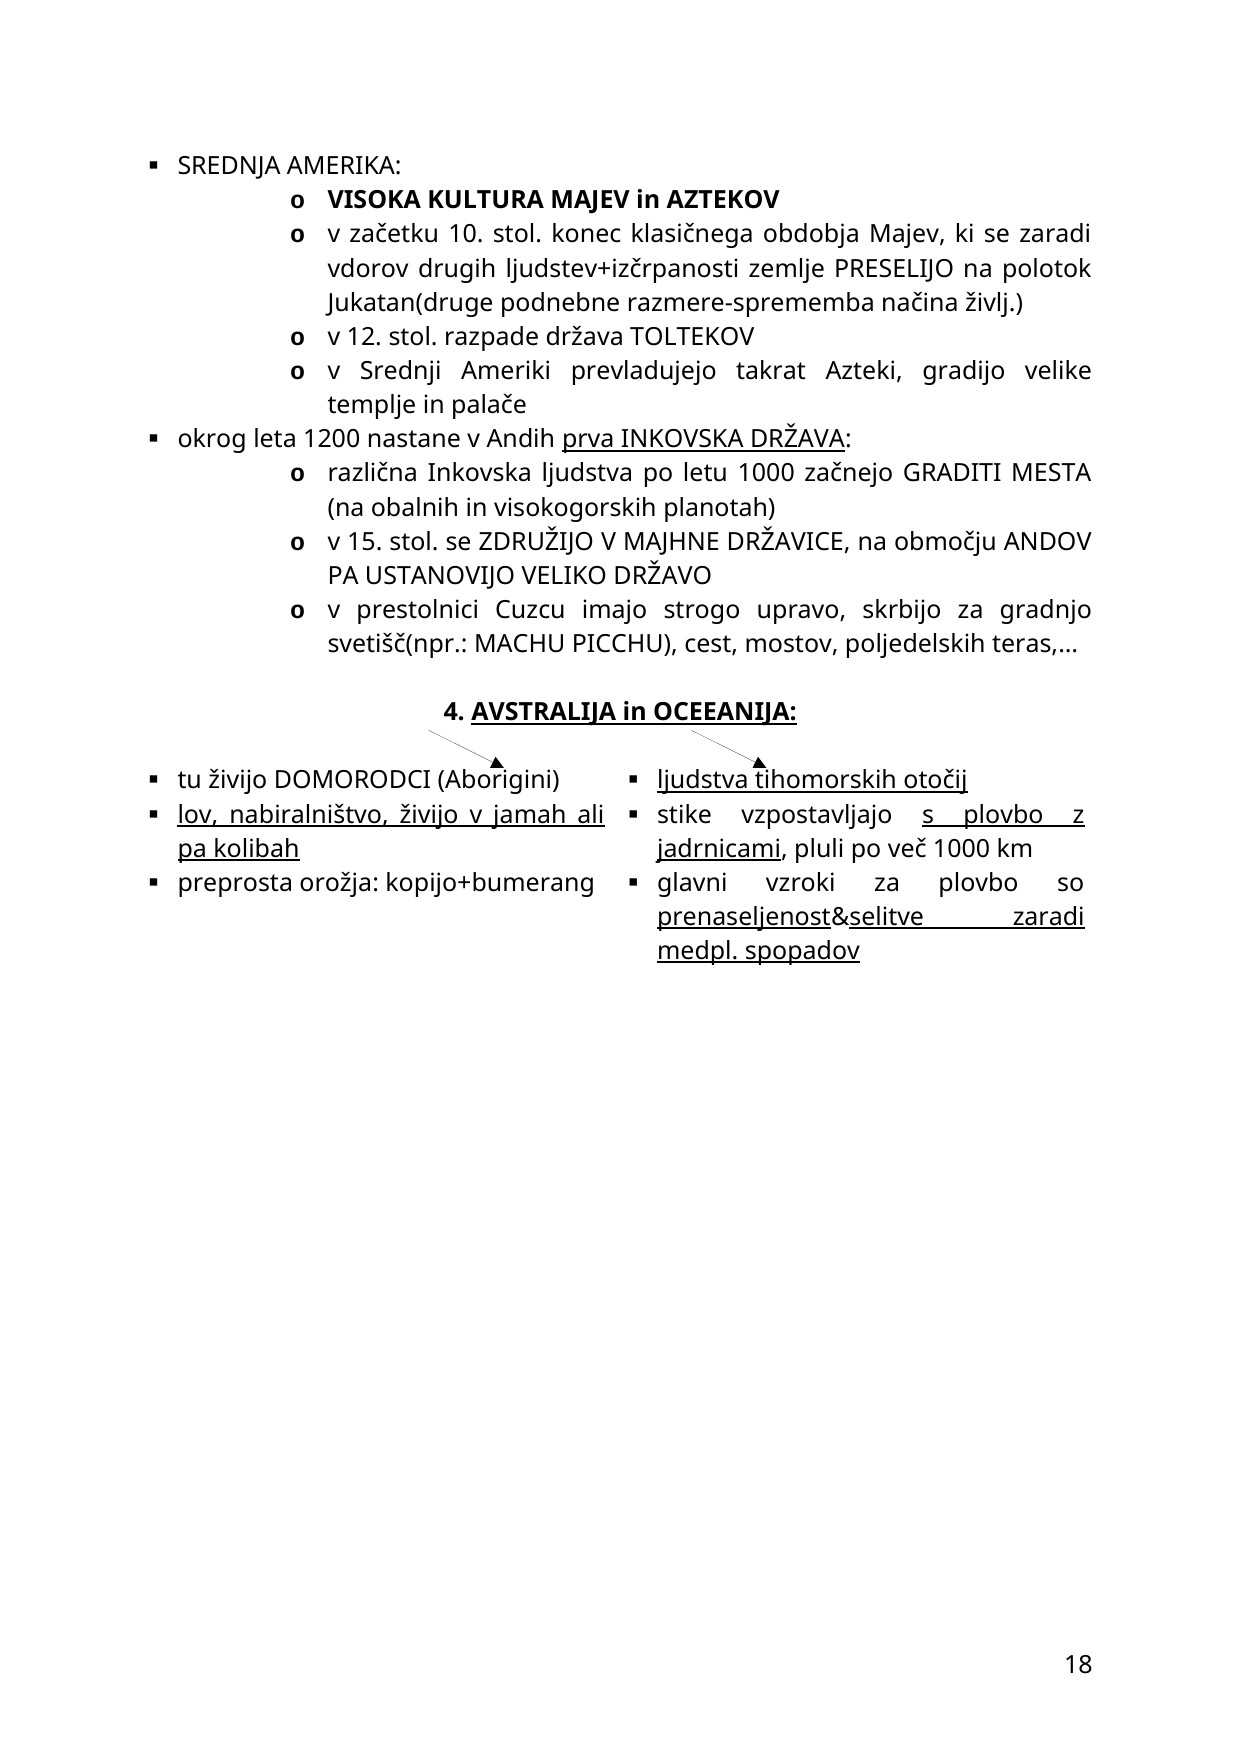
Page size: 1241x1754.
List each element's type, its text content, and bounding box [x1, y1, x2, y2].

list v prestolnici Cuzcu imajo strogo upravo, skrbijo za gradnjo svetišč(npr.: MACHU PICCHU), cest, mostov, poljedelskih teras,… [290, 592, 1093, 660]
table_cell [136, 967, 616, 1001]
list v začetku 10. stol. konec klasičnega obdobja Majev, ki se zaradi vdorov drugih ljudstev+izčrpanosti zemlje PRESELIJO na polotok Jukatan(druge podnebne razmere-sprememba načina življ.) [290, 216, 1093, 318]
table_header tu živijo DOMORODCI (Aborigini) lov, nabiralništvo, živijo v jamah ali pa kolibah preprosta orožja: kopijo+bumerang [136, 762, 616, 967]
list SREDNJA AMERIKA: [148, 148, 1093, 182]
list v 12. stol. razpade država TOLTEKOV [290, 318, 1093, 353]
text 4. AVSTRALIJA in OCEEANIJA: [148, 694, 1093, 728]
table_header ljudstva tihomorskih otočij stike vzpostavljajo s plovbo z jadrnicami, pluli po več 1000 km glavni vzroki za plovbo so prenaseljenost&selitve zaradi medpl. spopadov [616, 762, 1096, 967]
list okrog leta 1200 nastane v Andih prva INKOVSKA DRŽAVA: [148, 421, 1093, 455]
table_cell [616, 967, 1096, 1001]
list v 15. stol. se ZDRUŽIJO V MAJHNE DRŽAVICE, na območju ANDOV PA USTANOVIJO VELIKO DRŽAVO [290, 523, 1093, 592]
list VISOKA KULTURA MAJEV in AZTEKOV [290, 182, 1093, 216]
list različna Inkovska ljudstva po letu 1000 začnejo GRADITI MESTA (na obalnih in visokogorskih planotah) [290, 455, 1093, 523]
list v Srednji Ameriki prevladujejo takrat Azteki, gradijo velike templje in palače [290, 353, 1093, 421]
